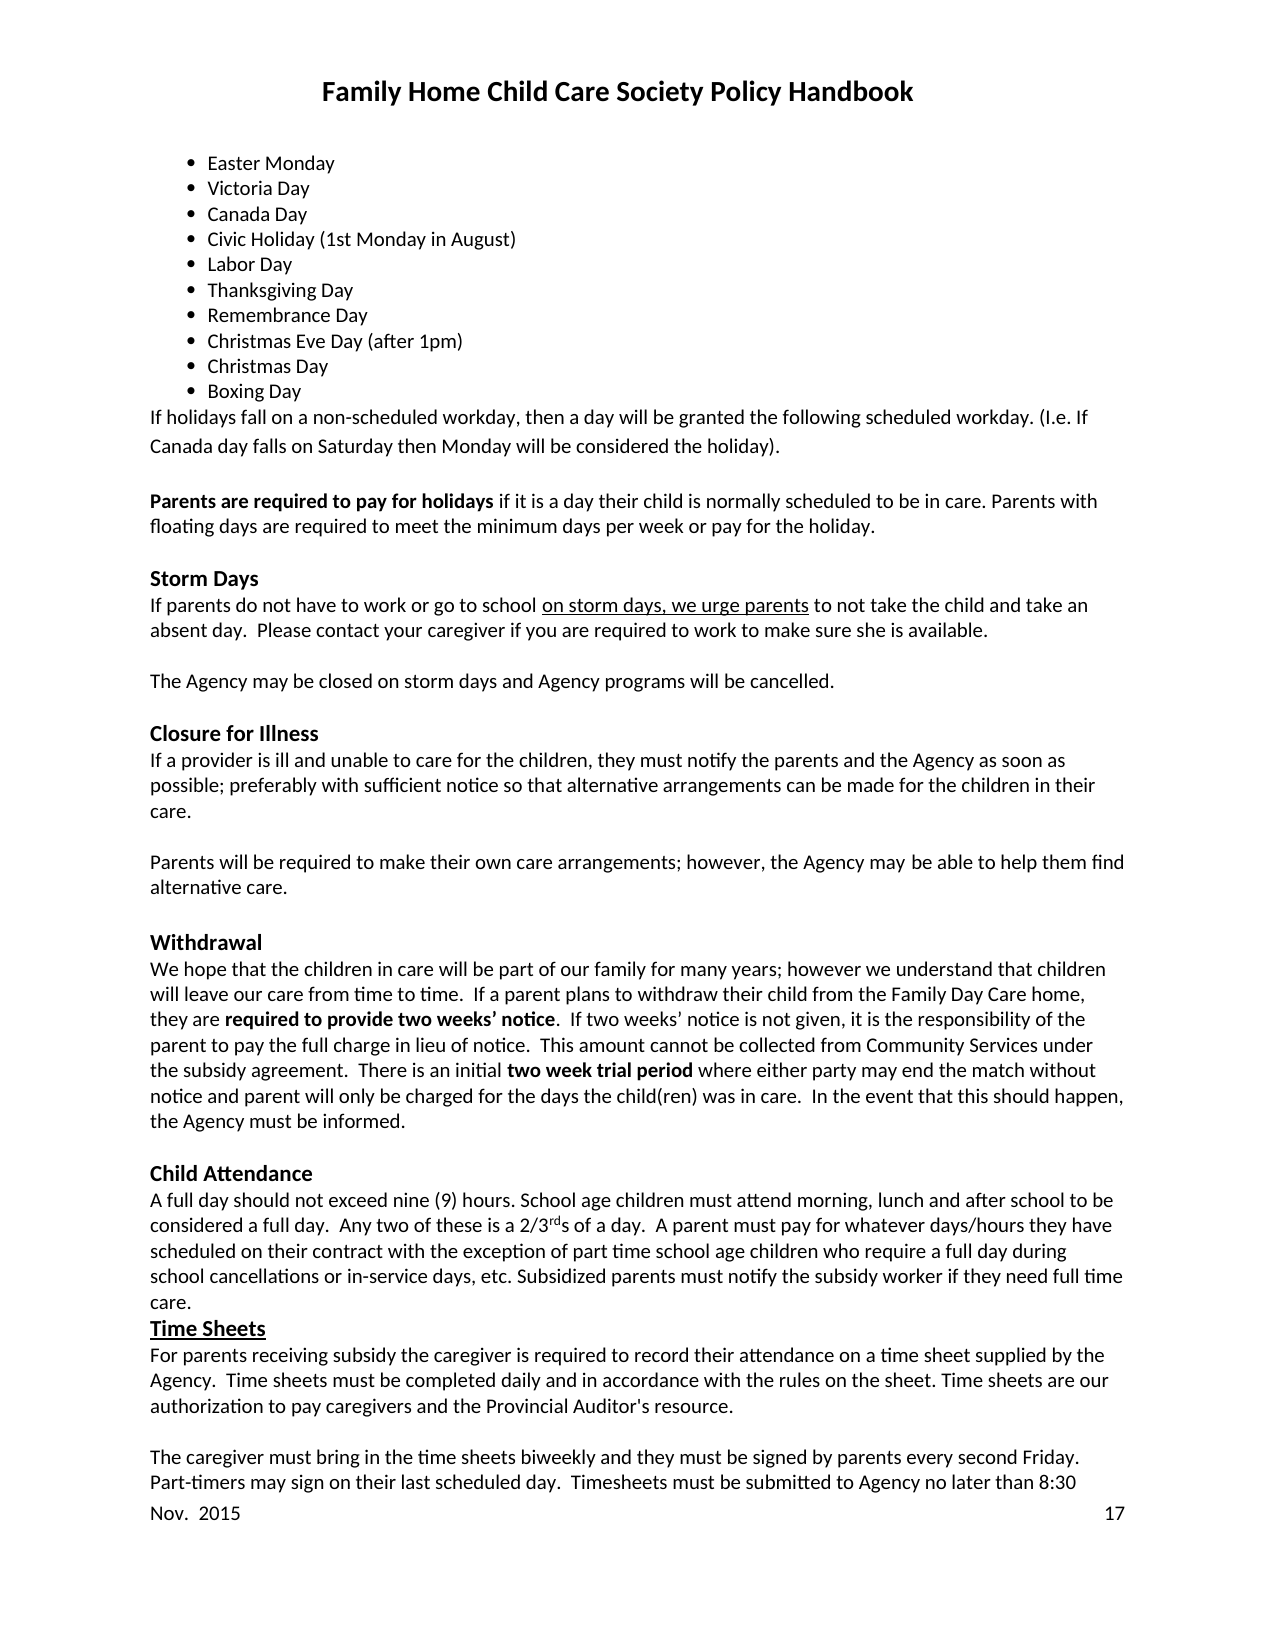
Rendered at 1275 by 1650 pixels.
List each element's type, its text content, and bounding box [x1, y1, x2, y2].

text Storm Days [150, 564, 1125, 592]
text Closure for Illness [150, 719, 1125, 747]
list Christmas Day [187, 353, 1125, 379]
text A full day should not exceed nine (9) hours. School age children must attend morning, lunch and after school to be considered a full day. Any two of these is a 2/3rds of a day. A parent must pay for whatever days/hours they have scheduled on their contract with the exception of part time school age children who require a full day during school cancellations or in-service days, etc. Subsidized parents must notify the subsidy worker if they need full time care. [150, 1187, 1125, 1314]
list Boxing Day [187, 379, 1125, 404]
list Child Attendance [150, 1159, 1125, 1187]
text The Agency may be closed on storm days and Agency programs will be cancelled. [150, 668, 1125, 694]
text Withdrawal [150, 928, 1125, 956]
text If a provider is ill and unable to care for the children, they must notify the parents and the Agency as soon as possible; preferably with sufficient notice so that alternative arrangements can be made for the children in their care. [150, 747, 1125, 823]
text Time Sheets [150, 1314, 1125, 1342]
text If holidays fall on a non-scheduled workday, then a day will be granted the following scheduled workday. (I.e. If Canada day falls on Saturday then Monday will be considered the holiday). [150, 404, 1125, 459]
text For parents receiving subsidy the caregiver is required to record their attendance on a time sheet supplied by the Agency. Time sheets must be completed daily and in accordance with the rules on the sheet. Time sheets are our authorization to pay caregivers and the Provincial Auditor's resource. [150, 1342, 1125, 1418]
list Civic Holiday (1st Monday in August) [187, 226, 1125, 252]
text If parents do not have to work or go to school on storm days, we urge parents to not take the child and take an absent day. Please contact your caregiver if you are required to work to make sure she is available. [150, 592, 1125, 643]
text We hope that the children in care will be part of our family for many years; however we understand that children will leave our care from time to time. If a parent plans to withdraw their child from the Family Day Care home, they are required to provide two weeks’ notice. If two weeks’ notice is not given, it is the responsibility of the parent to pay the full charge in lieu of notice. This amount cannot be collected from Community Services under the subsidy agreement. There is an initial two week trial period where either party may end the match without notice and parent will only be charged for the days the child(ren) was in care. In the event that this should happen, the Agency must be informed. [150, 956, 1125, 1134]
text Parents are required to pay for holidays if it is a day their child is normally scheduled to be in care. Parents with floating days are required to meet the minimum days per week or pay for the holiday. [150, 488, 1125, 539]
list Thanksgiving Day [187, 277, 1125, 302]
list Christmas Eve Day (after 1pm) [187, 328, 1125, 353]
list Easter Monday [187, 150, 1125, 175]
list Victoria Day [187, 175, 1125, 201]
list Remembrance Day [187, 302, 1125, 328]
list Canada Day [187, 201, 1125, 226]
text The caregiver must bring in the time sheets biweekly and they must be signed by parents every second Friday. Part-timers may sign on their last scheduled day. Timesheets must be submitted to Agency no later than 8:30 [150, 1444, 1125, 1495]
text Parents will be required to make their own care arrangements; however, the Agency may be able to help them find alternative care. [150, 849, 1125, 900]
list Labor Day [187, 252, 1125, 277]
